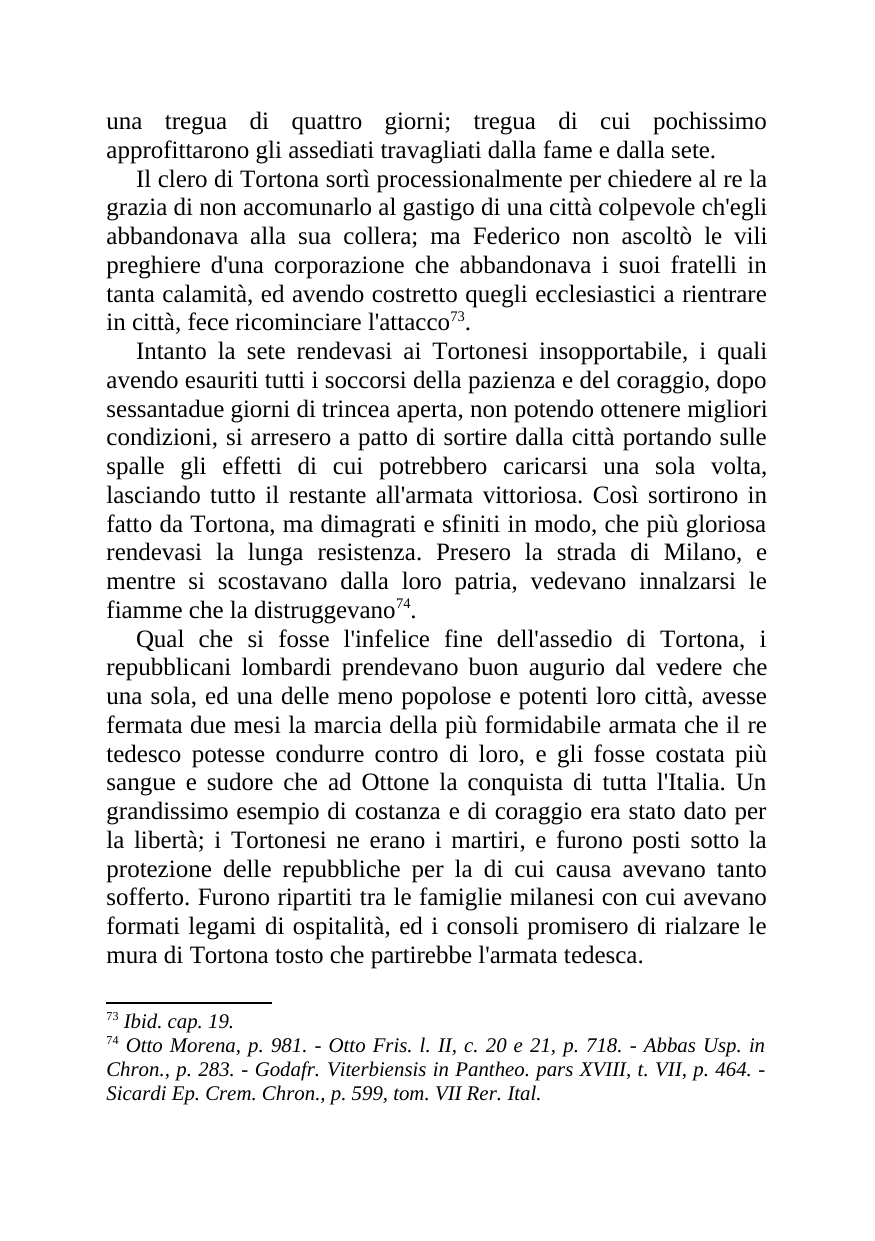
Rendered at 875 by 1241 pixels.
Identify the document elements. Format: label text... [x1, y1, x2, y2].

text Il clero di Tortona sortì processionalmente per chiedere al re la grazia di non accomunarlo al gastigo di una città colpevole ch'egli abbandonava alla sua collera; ma Federico non ascoltò le vili preghiere d'una corporazione che abbandonava i suoi fratelli in tanta calamità, ed avendo costretto quegli ecclesiastici a rientrare in città, fece ricominciare l'attacco. [106, 164, 768, 336]
text Otto Morena, p. 981. - Otto Fris. l. II, c. 20 e 21, p. 718. - Abbas Usp. in Chron., p. 283. - Godafr. Viterbiensis in Pantheo. pars XVIII, t. VII, p. 464. - Sicardi Ep. Crem. Chron., p. 599, tom. VII Rer. Ital. [106, 1033, 768, 1105]
text Qual che si fosse l'infelice fine dell'assedio di Tortona, i repubblicani lombardi prendevano buon augurio dal vedere che una sola, ed una delle meno popolose e potenti loro città, avesse fermata due mesi la marcia della più formidabile armata che il re tedesco potesse condurre contro di loro, e gli fosse costata più sangue e sudore che ad Ottone la conquista di tutta l'Italia. Un grandissimo esempio di costanza e di coraggio era stato dato per la libertà; i Tortonesi ne erano i martiri, e furono posti sotto la protezione delle repubbliche per la di cui causa avevano tanto sofferto. Furono ripartiti tra le famiglie milanesi con cui avevano formati legami di ospitalità, ed i consoli promisero di rialzare le mura di Tortona tosto che partirebbe l'armata tedesca. [106, 624, 768, 969]
text Intanto la sete rendevasi ai Tortonesi insopportabile, i quali avendo esauriti tutti i soccorsi della pazienza e del coraggio, dopo sessantadue giorni di trincea aperta, non potendo ottenere migliori condizioni, si arresero a patto di sortire dalla città portando sulle spalle gli effetti di cui potrebbero caricarsi una sola volta, lasciando tutto il restante all'armata vittoriosa. Così sortirono in fatto da Tortona, ma dimagrati e sfiniti in modo, che più gloriosa rendevasi la lunga resistenza. Presero la strada di Milano, e mentre si scostavano dalla loro patria, vedevano innalzarsi le fiamme che la distruggevano. [106, 336, 768, 624]
text Ibid. cap. 19. [106, 1009, 768, 1033]
text una tregua di quattro giorni; tregua di cui pochissimo approfittarono gli assediati travagliati dalla fame e dalla sete. [106, 106, 768, 164]
